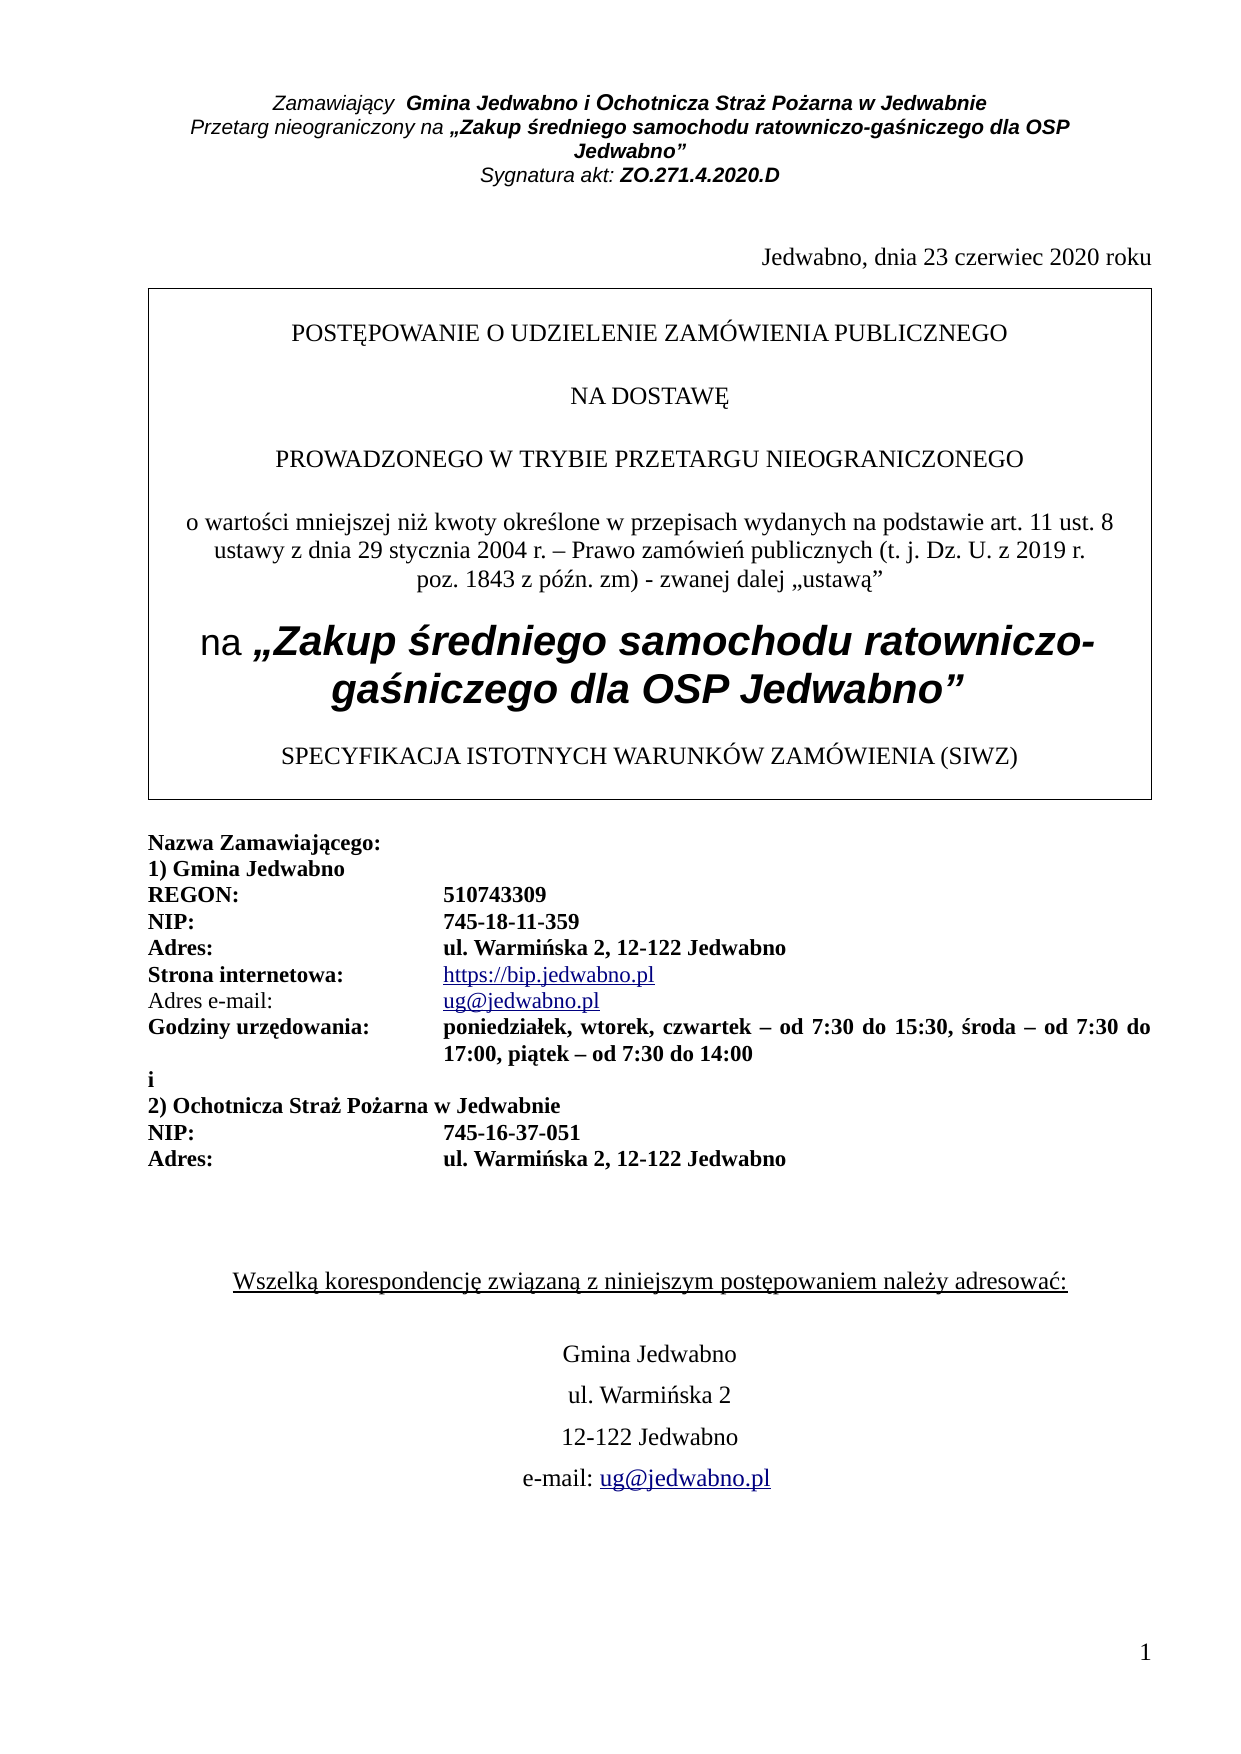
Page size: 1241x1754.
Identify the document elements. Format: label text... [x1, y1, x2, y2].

subtitle Jedwabno, dnia 23 czerwiec 2020 roku [148, 242, 1152, 271]
text POSTĘPOWANIE O UDZIELENIE ZAMÓWIENIA PUBLICZNEGO [149, 289, 1151, 347]
text na „Zakup średniego samochodu ratowniczo-gaśniczego dla OSP Jedwabno” [149, 615, 1151, 712]
text 12-122 Jedwabno [148, 1422, 1152, 1451]
text NIP: 745-16-37-051 [148, 1119, 1152, 1145]
text Wszelką korespondencję związaną z niniejszym postępowaniem należy adresować: [148, 1266, 1152, 1295]
text NIP: 745-18-11-359 [148, 908, 1152, 934]
text o wartości mniejszej niż kwoty określone w przepisach wydanych na podstawie art. 11 ust. 8 ustawy z dnia 29 stycznia 2004 r. – Prawo zamówień publicznych (t. j. Dz. U. z 2019 r. poz. 1843 z późn. zm) - zwanej dalej „ustawą” [149, 506, 1151, 593]
text ul. Warmińska 2 [148, 1381, 1152, 1409]
text e-mail: ug@jedwabno.pl [148, 1463, 1152, 1492]
text Gmina Jedwabno [148, 1339, 1152, 1368]
text 1) Gmina Jedwabno [148, 855, 1152, 882]
text SPECYFIKACJA ISTOTNYCH WARUNKÓW ZAMÓWIENIA (SIWZ) [149, 740, 1151, 799]
text NA DOSTAWĘ [149, 380, 1151, 410]
text Adres: ul. Warmińska 2, 12-122 Jedwabno [148, 1145, 1152, 1171]
text Adres: ul. Warmińska 2, 12-122 Jedwabno [148, 934, 1152, 961]
text PROWADZONEGO W TRYBIE PRZETARGU NIEOGRANICZONEGO [149, 443, 1151, 473]
text 2) Ochotnicza Straż Pożarna w Jedwabnie [148, 1092, 1152, 1119]
text Adres e-mail: ug@jedwabno.pl [148, 987, 1152, 1013]
text i [148, 1066, 1152, 1092]
text Godziny urzędowania: poniedziałek, wtorek, czwartek – od 7:30 do 15:30, środa – od 7:30 do 17:00, piątek – od 7:30 do 14:00 [148, 1013, 1152, 1066]
text Strona internetowa: https://bip.jedwabno.pl [148, 961, 1152, 987]
text REGON: 510743309 [148, 882, 1152, 908]
text Nazwa Zamawiającego: [148, 829, 1152, 855]
